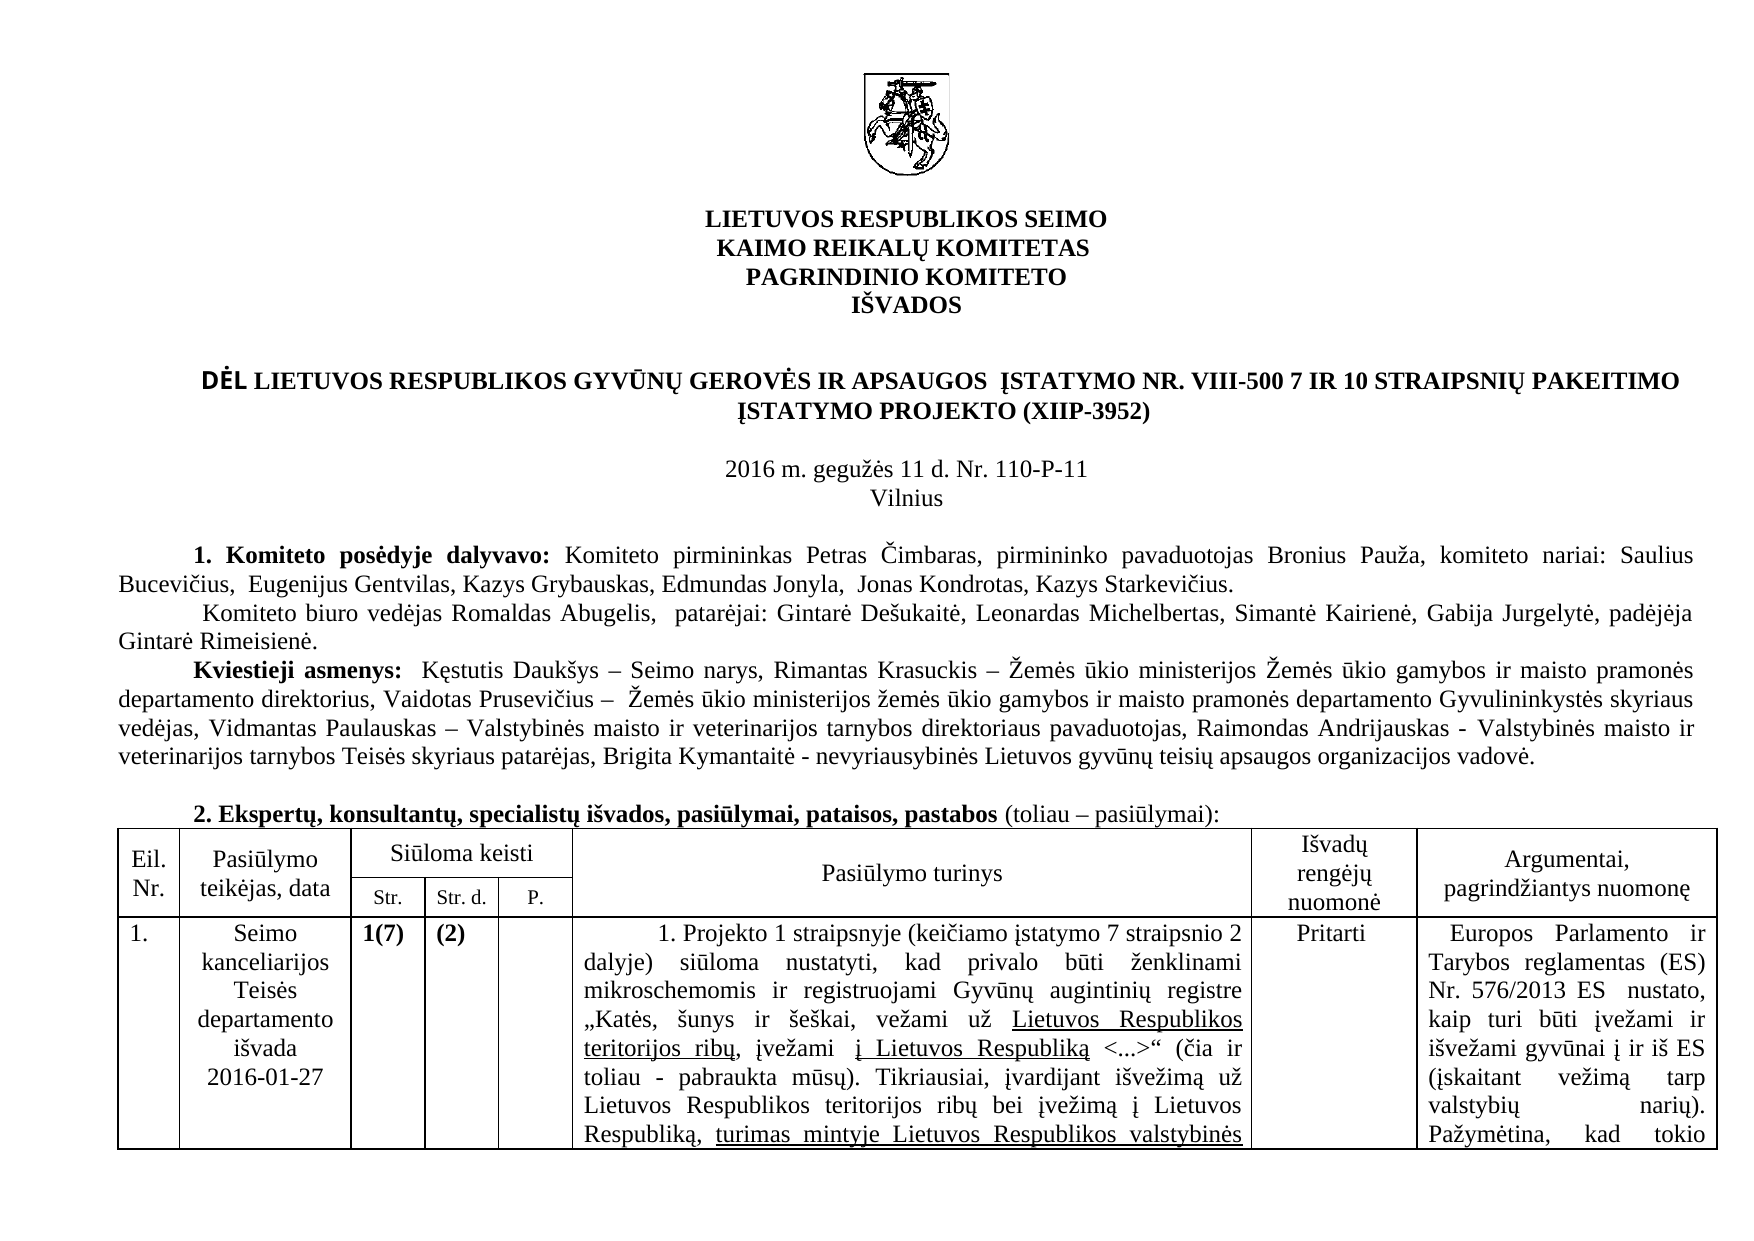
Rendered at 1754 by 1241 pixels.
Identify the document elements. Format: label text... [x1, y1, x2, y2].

text LIETUVOS RESPUBLIKOS SEIMO [118, 204, 1694, 233]
table_cell P. [499, 878, 572, 916]
text 2. Ekspertų, konsultantų, specialistų išvados, pasiūlymai, pataisos, pastabos (toliau – pasiūlymai): [118, 799, 1694, 828]
text 2016 m. gegužės 11 d. Nr. 110-P-11 [118, 454, 1694, 483]
text KAIMO REIKALŲ komitetas [118, 233, 1694, 262]
table_header Pasiūlymo turinys [573, 829, 1251, 916]
table_header Pasiūlymo teikėjas, data [180, 829, 350, 916]
table_header Argumentai, pagrindžiantys nuomonę [1418, 829, 1716, 916]
table_header Siūloma keisti [352, 829, 572, 877]
table_header Eil. Nr. [119, 829, 179, 916]
subtitle 1. Komiteto posėdyje dalyvavo: Komiteto pirmininkas Petras Čimbaras, pirmininko pavaduotojas Bronius Pauža, komiteto nariai: Saulius Bucevičius, Eugenijus Gentvilas, Kazys Grybauskas, Edmundas Jonyla, Jonas Kondrotas, Kazys Starkevičius. [118, 540, 1694, 598]
table_cell Str. d. [426, 878, 498, 916]
table_header Išvadų rengėjų nuomonė [1252, 829, 1416, 916]
table_cell 1. Projekto 1 straipsnyje (keičiamo įstatymo 7 straipsnio 2 dalyje) siūloma nustatyti, kad privalo būti ženklinami mikroschemomis ir registruojami Gyvūnų augintinių registre „Katės, šunys ir šeškai, vežami už Lietuvos Respublikos teritorijos ribų, įvežami į Lietuvos Respubliką <...>“ (čia ir toliau - pabraukta mūsų). Tikriausiai, įvardijant išvežimą už Lietuvos Respublikos teritorijos ribų bei įvežimą į Lietuvos Respubliką, turimas mintyje Lietuvos Respublikos valstybinės [573, 918, 1251, 1148]
text ĮSTATYMO PROJEKTO (XIIP-3952) [118, 396, 1694, 425]
subtitle PAGRINDINIO KOMITETO [118, 262, 1694, 290]
subtitle Komiteto biuro vedėjas Romaldas Abugelis, patarėjai: Gintarė Dešukaitė, Leonardas Michelbertas, Simantė Kairienė, Gabija Jurgelytė, padėjėja Gintarė Rimeisienė. [118, 598, 1694, 655]
table_cell Europos Parlamento ir Tarybos reglamentas (ES) Nr. 576/2013 ES nustato, kaip turi būti įvežami ir išvežami gyvūnai į ir iš ES (įskaitant vežimą tarp valstybių narių). Pažymėtina, kad tokio [1418, 918, 1716, 1148]
text DĖL LIETUVOS RESPUBLIKOS GYVŪNŲ GEROVĖS IR APSAUGOS ĮSTATYMO NR. VIII-500 7 IR 10 STRAIPSNIŲ PAKEITIMO [193, 362, 1694, 396]
table_cell Pritarti [1252, 918, 1416, 1148]
table_cell 1(7) [352, 918, 424, 1148]
table_cell 1. [119, 918, 179, 1148]
table_cell [499, 918, 572, 1148]
text Vilnius [118, 483, 1694, 511]
subtitle Kviestieji asmenys: Kęstutis Daukšys – Seimo narys, Rimantas Krasuckis – Žemės ūkio ministerijos Žemės ūkio gamybos ir maisto pramonės departamento direktorius, Vaidotas Prusevičius – Žemės ūkio ministerijos žemės ūkio gamybos ir maisto pramonės departamento Gyvulininkystės skyriaus vedėjas, Vidmantas Paulauskas – Valstybinės maisto ir veterinarijos tarnybos direktoriaus pavaduotojas, Raimondas Andrijauskas - Valstybinės maisto ir veterinarijos tarnybos Teisės skyriaus patarėjas, Brigita Kymantaitė - nevyriausybinės Lietuvos gyvūnų teisių apsaugos organizacijos vadovė. [118, 655, 1694, 770]
table_cell Str. [352, 878, 424, 916]
table_cell (2) [426, 918, 498, 1148]
subtitle IŠVADOS [118, 290, 1694, 319]
table_cell Seimo kanceliarijos Teisės departamento išvada 2016-01-27 [180, 918, 350, 1148]
